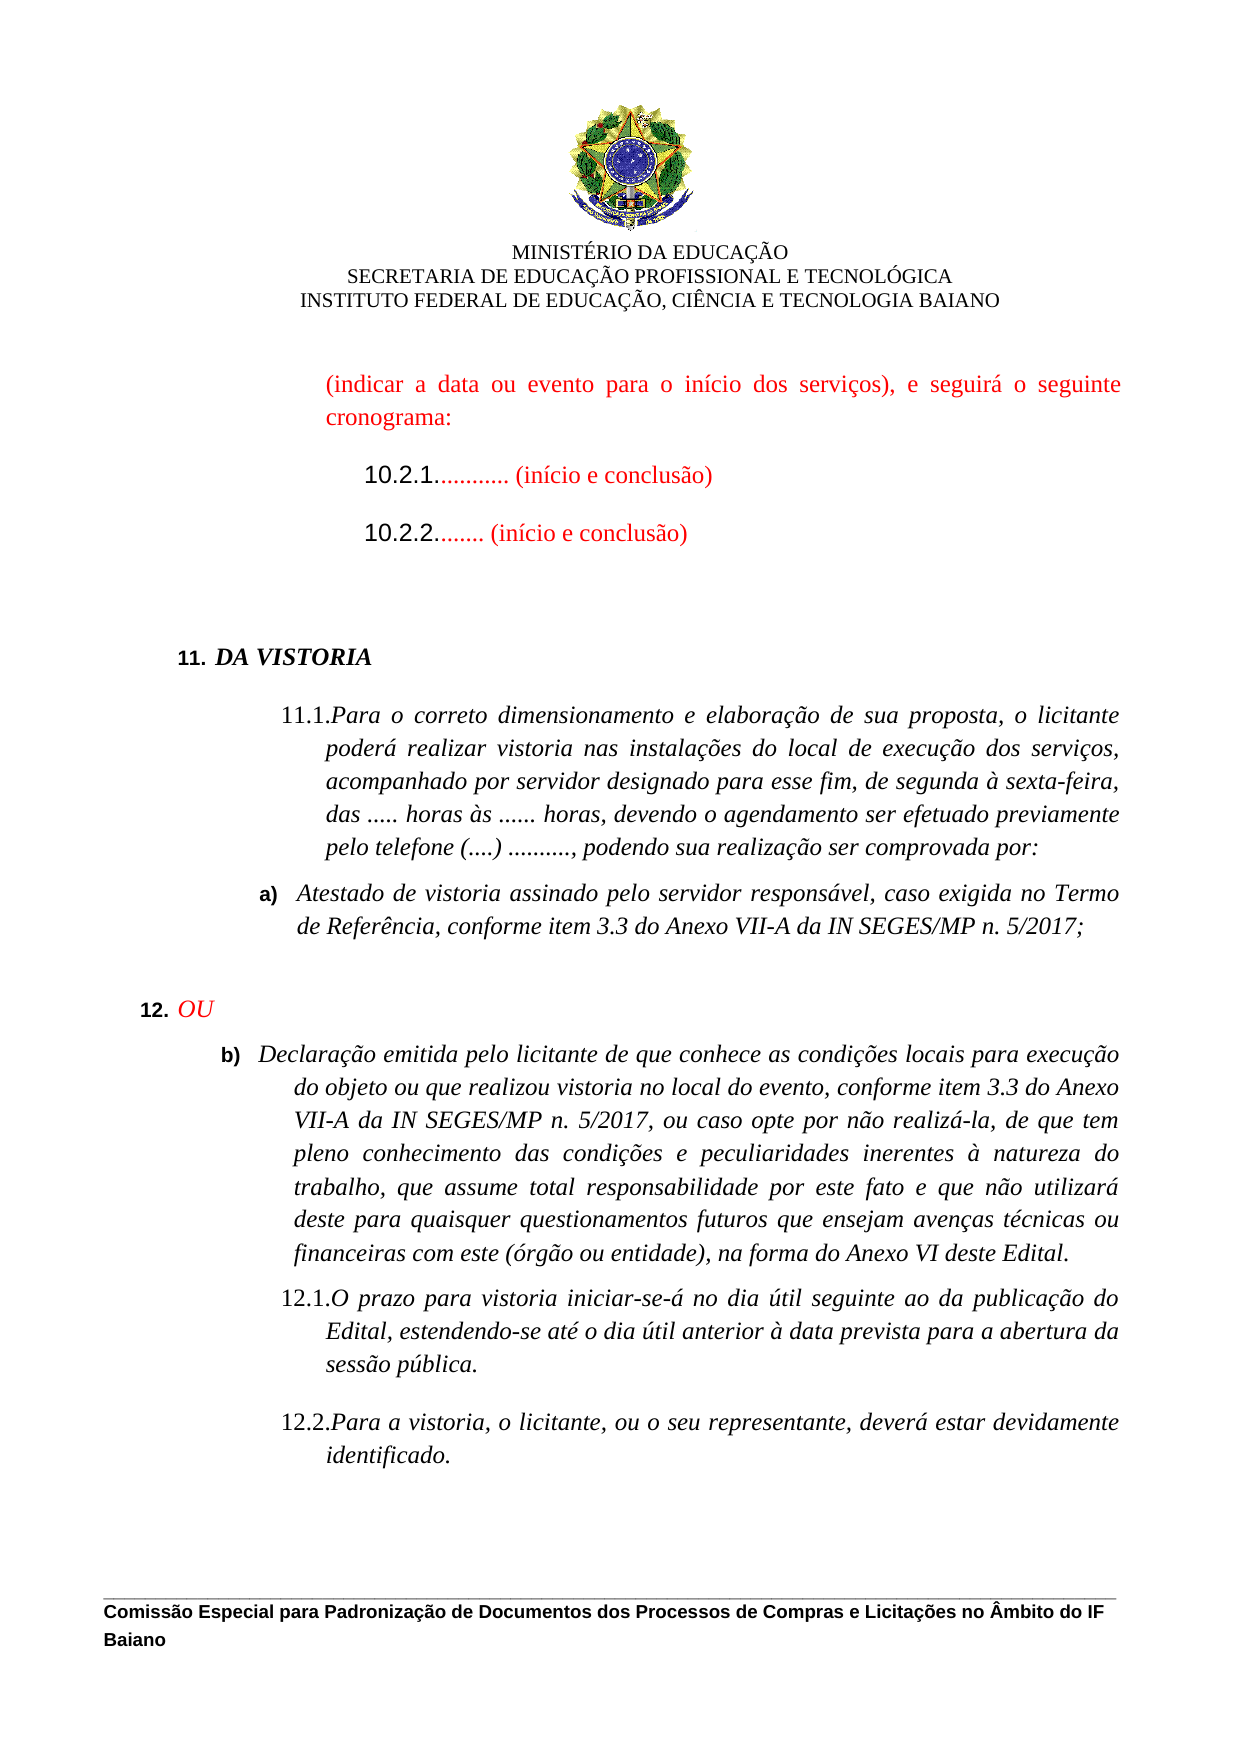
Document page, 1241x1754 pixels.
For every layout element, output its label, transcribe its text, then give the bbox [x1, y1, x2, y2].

list DA VISTORIA [177, 642, 1122, 671]
list Atestado de vistoria assinado pelo servidor responsável, caso exigida no Termo de Referência, conforme item 3.3 do Anexo VII-A da IN SEGES/MP n. 5/2017; [259, 878, 1122, 940]
list OU [140, 994, 1122, 1023]
list ........... (início e conclusão) [364, 460, 1122, 489]
list Para a vistoria, o licitante, ou o seu representante, deverá estar devidamente identificado. [281, 1407, 1122, 1469]
list ....... (início e conclusão) [364, 518, 1122, 547]
list Para o correto dimensionamento e elaboração de sua proposta, o licitante poderá realizar vistoria nas instalações do local de execução dos serviços, acompanhado por servidor designado para esse fim, de segunda à sexta-feira, das ..... horas às ...... horas, devendo o agendamento ser efetuado previamente pelo telefone (....) .........., podendo sua realização ser comprovada por: [281, 700, 1122, 861]
list (indicar a data ou evento para o início dos serviços), e seguirá o seguinte cronograma: [281, 369, 1122, 431]
list Declaração emitida pelo licitante de que conhece as condições locais para execução do objeto ou que realizou vistoria no local do evento, conforme item 3.3 do Anexo VII-A da IN SEGES/MP n. 5/2017, ou caso opte por não realizá-la, de que tem pleno conhecimento das condições e peculiaridades inerentes à natureza do trabalho, que assume total responsabilidade por este fato e que não utilizará deste para quaisquer questionamentos futuros que ensejam avenças técnicas ou financeiras com este (órgão ou entidade), na forma do Anexo VI deste Edital. [221, 1039, 1122, 1266]
list O prazo para vistoria iniciar-se-á no dia útil seguinte ao da publicação do Edital, estendendo-se até o dia útil anterior à data prevista para a abertura da sessão pública. [281, 1283, 1122, 1378]
